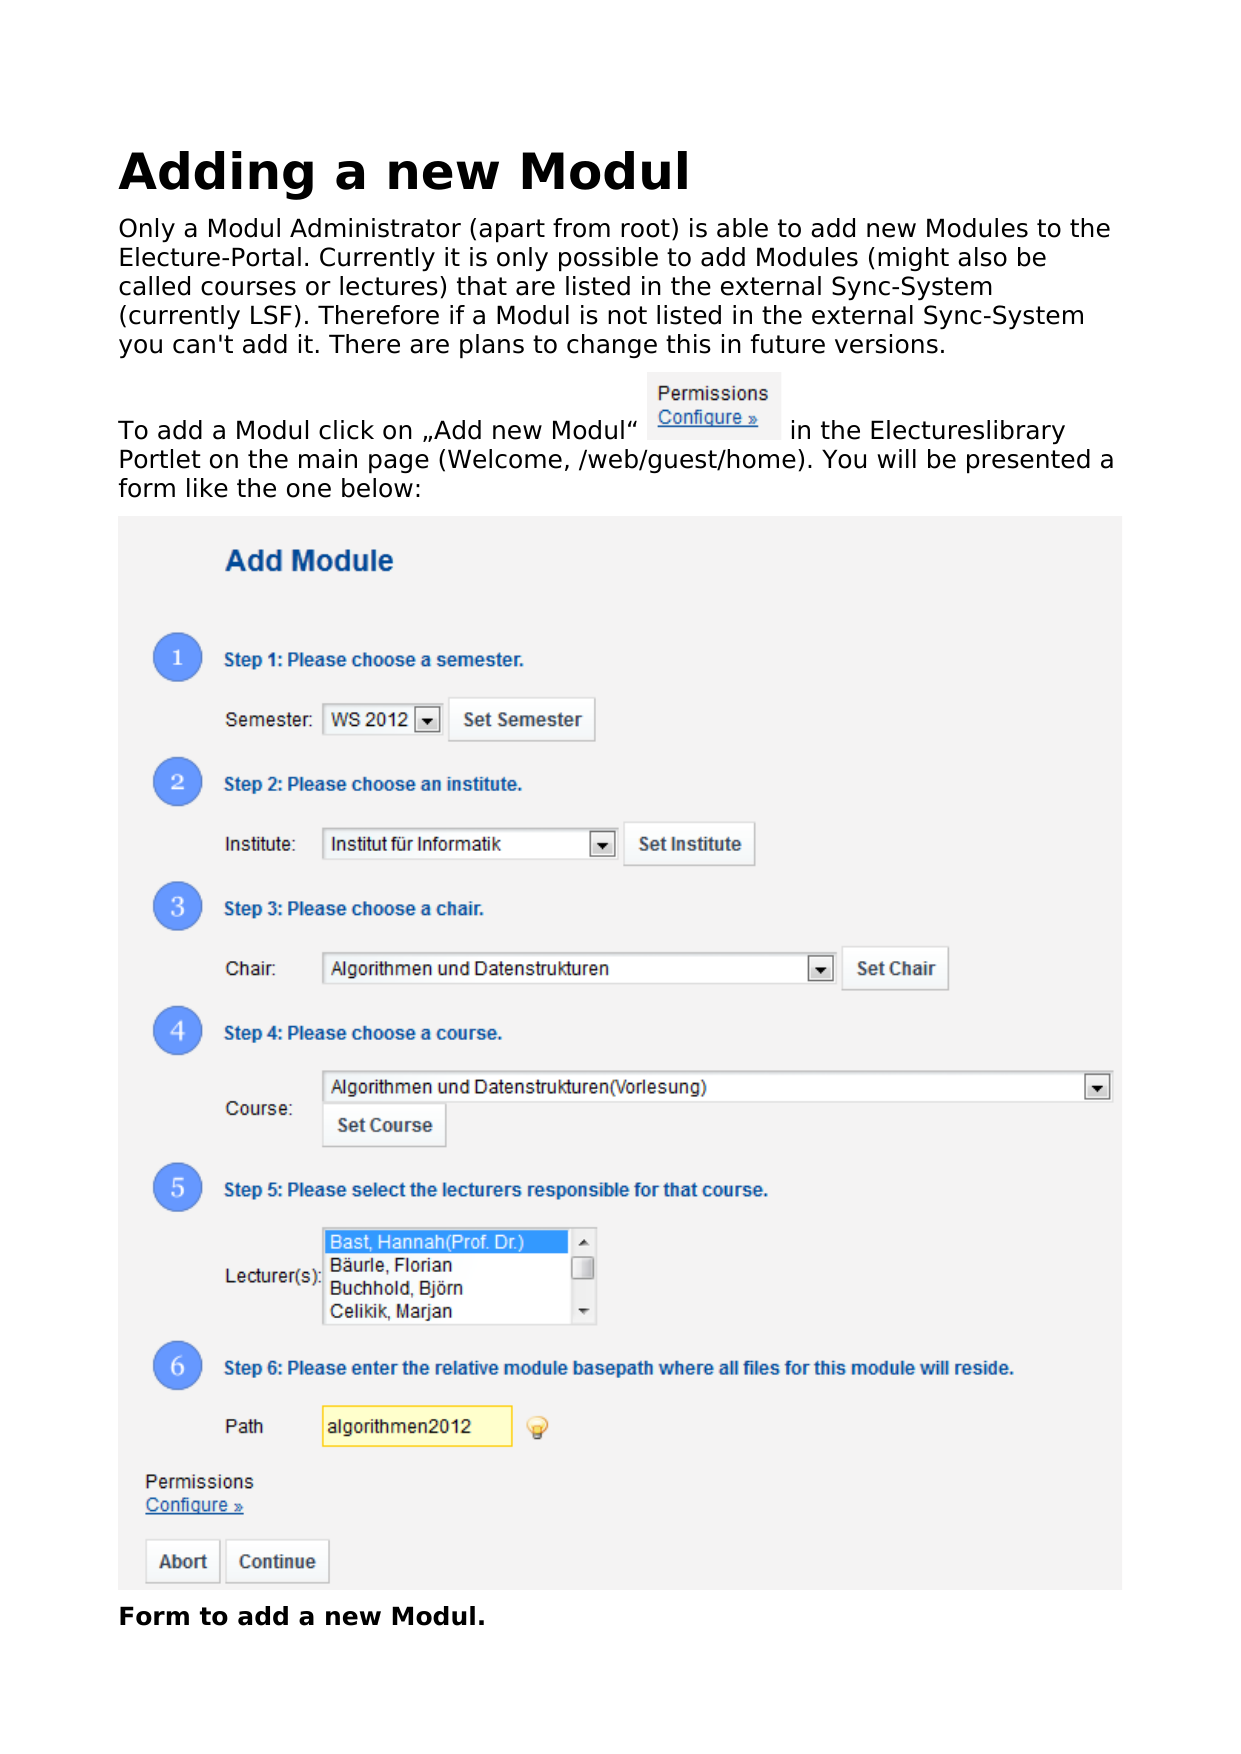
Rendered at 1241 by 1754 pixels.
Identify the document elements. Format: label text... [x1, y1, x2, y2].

text To add a Modul click on „Add new Modul“ in the Electureslibrary Portlet on the main page (Welcome, /web/guest/home). You will be presented a form like the one below: [118, 372, 1122, 504]
text Only a Modul Administrator (apart from root) is able to add new Modules to the Electure-Portal. Currently it is only possible to add Modules (might also be called courses or lectures) that are listed in the external Sync-System (currently LSF). Therefore if a Modul is not listed in the external Sync-System you can't add it. There are plans to change this in future versions. [118, 214, 1122, 360]
picture [647, 372, 782, 440]
text Form to add a new Modul. [118, 1602, 1122, 1631]
subtitle Adding a new Modul [118, 143, 1122, 201]
picture [118, 516, 1123, 1590]
